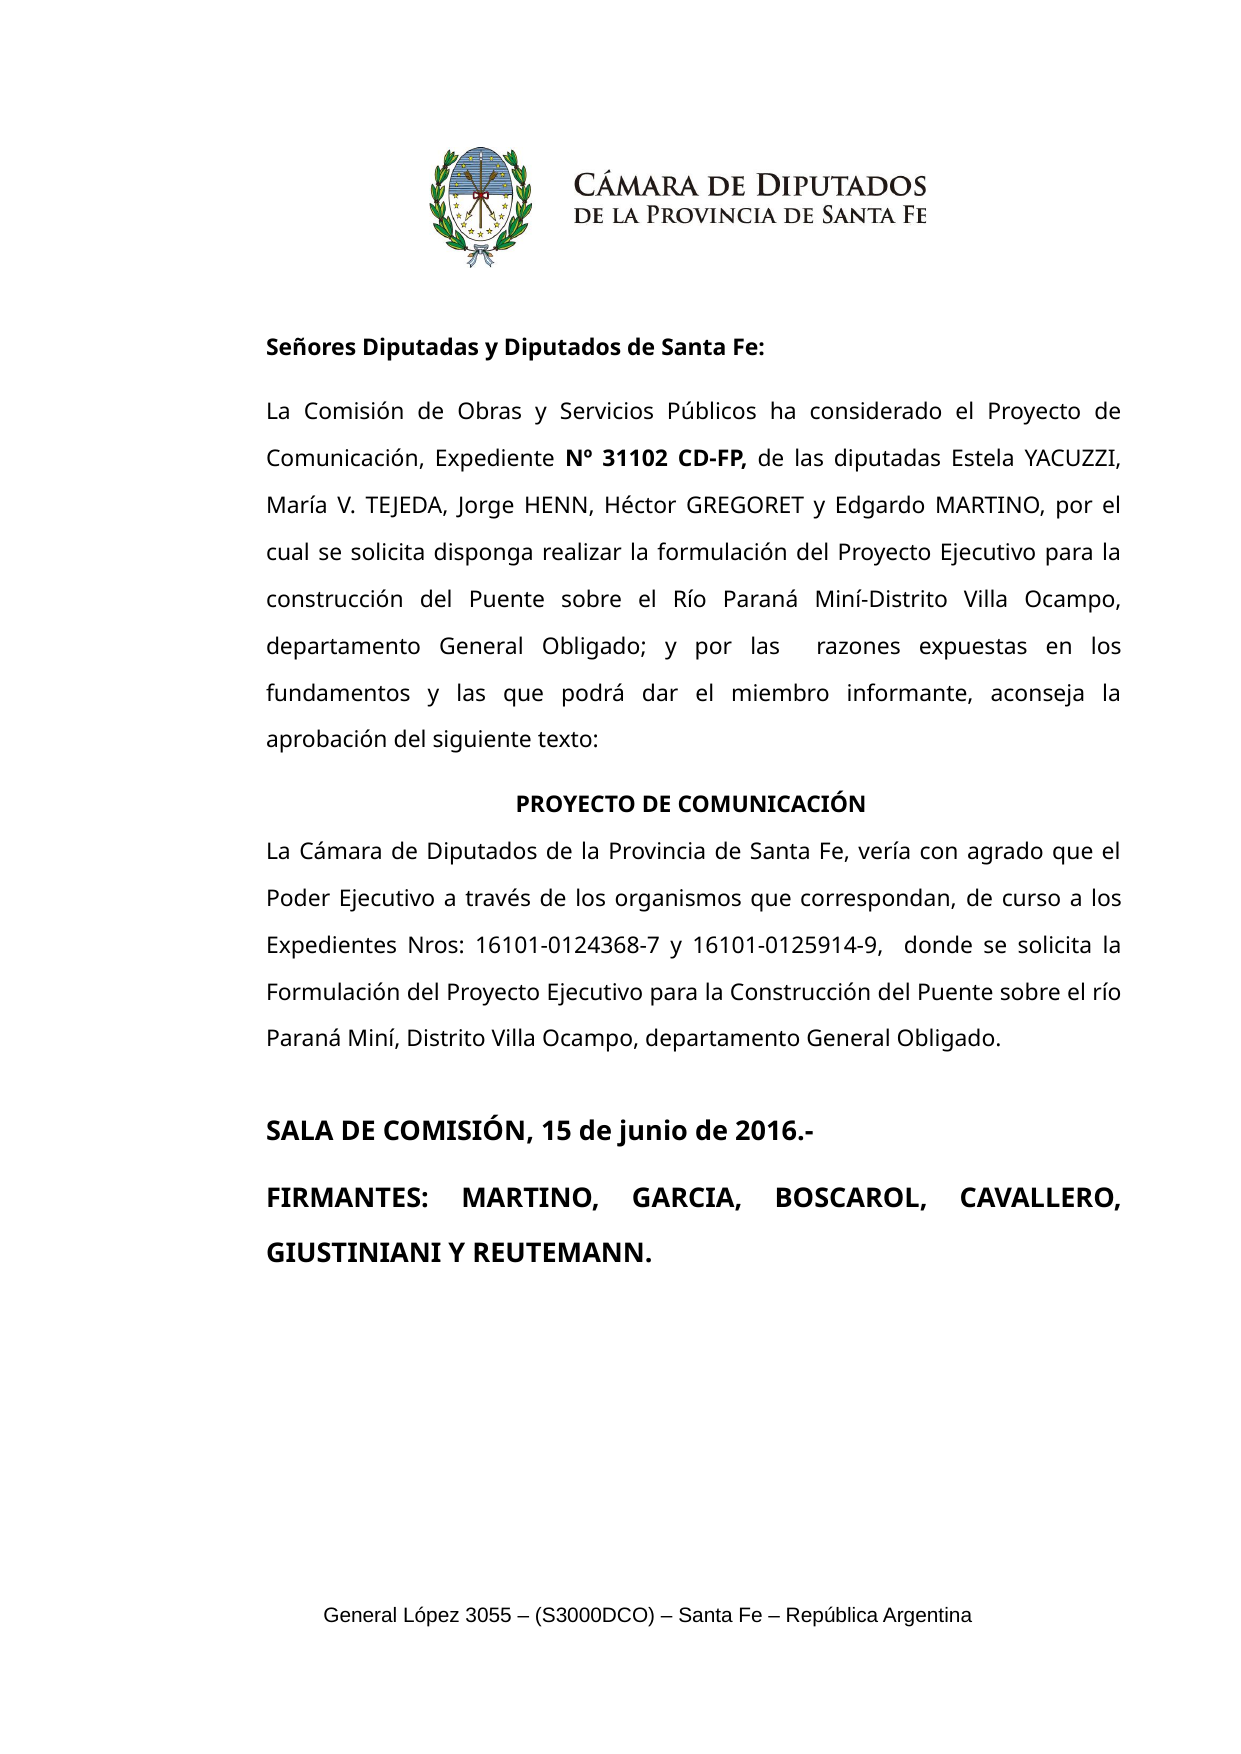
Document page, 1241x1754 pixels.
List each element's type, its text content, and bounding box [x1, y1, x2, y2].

text Señores Diputadas y Diputados de Santa Fe: [266, 331, 1122, 362]
text SALA DE COMISIÓN, 15 de junio de 2016.- [266, 1112, 1122, 1149]
text La Cámara de Diputados de la Provincia de Santa Fe, vería con agrado que el Poder Ejecutivo a través de los organismos que correspondan, de curso a los Expedientes Nros: 16101-0124368-7 y 16101-0125914-9, donde se solicita la Formulación del Proyecto Ejecutivo para la Construcción del Puente sobre el río Paraná Miní, Distrito Villa Ocampo, departamento General Obligado. [266, 835, 1122, 1054]
text FIRMANTES: MARTINO, GARCIA, BOSCAROL, CAVALLERO, GIUSTINIANI Y REUTEMANN. [266, 1178, 1122, 1270]
text La Comisión de Obras y Servicios Públicos ha considerado el Proyecto de Comunicación, Expediente Nº 31102 CD-FP, de las diputadas Estela YACUZZI, María V. TEJEDA, Jorge HENN, Héctor GREGORET y Edgardo MARTINO, por el cual se solicita disponga realizar la formulación del Proyecto Ejecutivo para la construcción del Puente sobre el Río Paraná Miní-Distrito Villa Ocampo, departamento General Obligado; y por las razones expuestas en los fundamentos y las que podrá dar el miembro informante, aconseja la aprobación del siguiente texto: [266, 395, 1122, 755]
text PROYECTO DE COMUNICACIÓN [266, 788, 1122, 819]
picture [429, 147, 927, 272]
